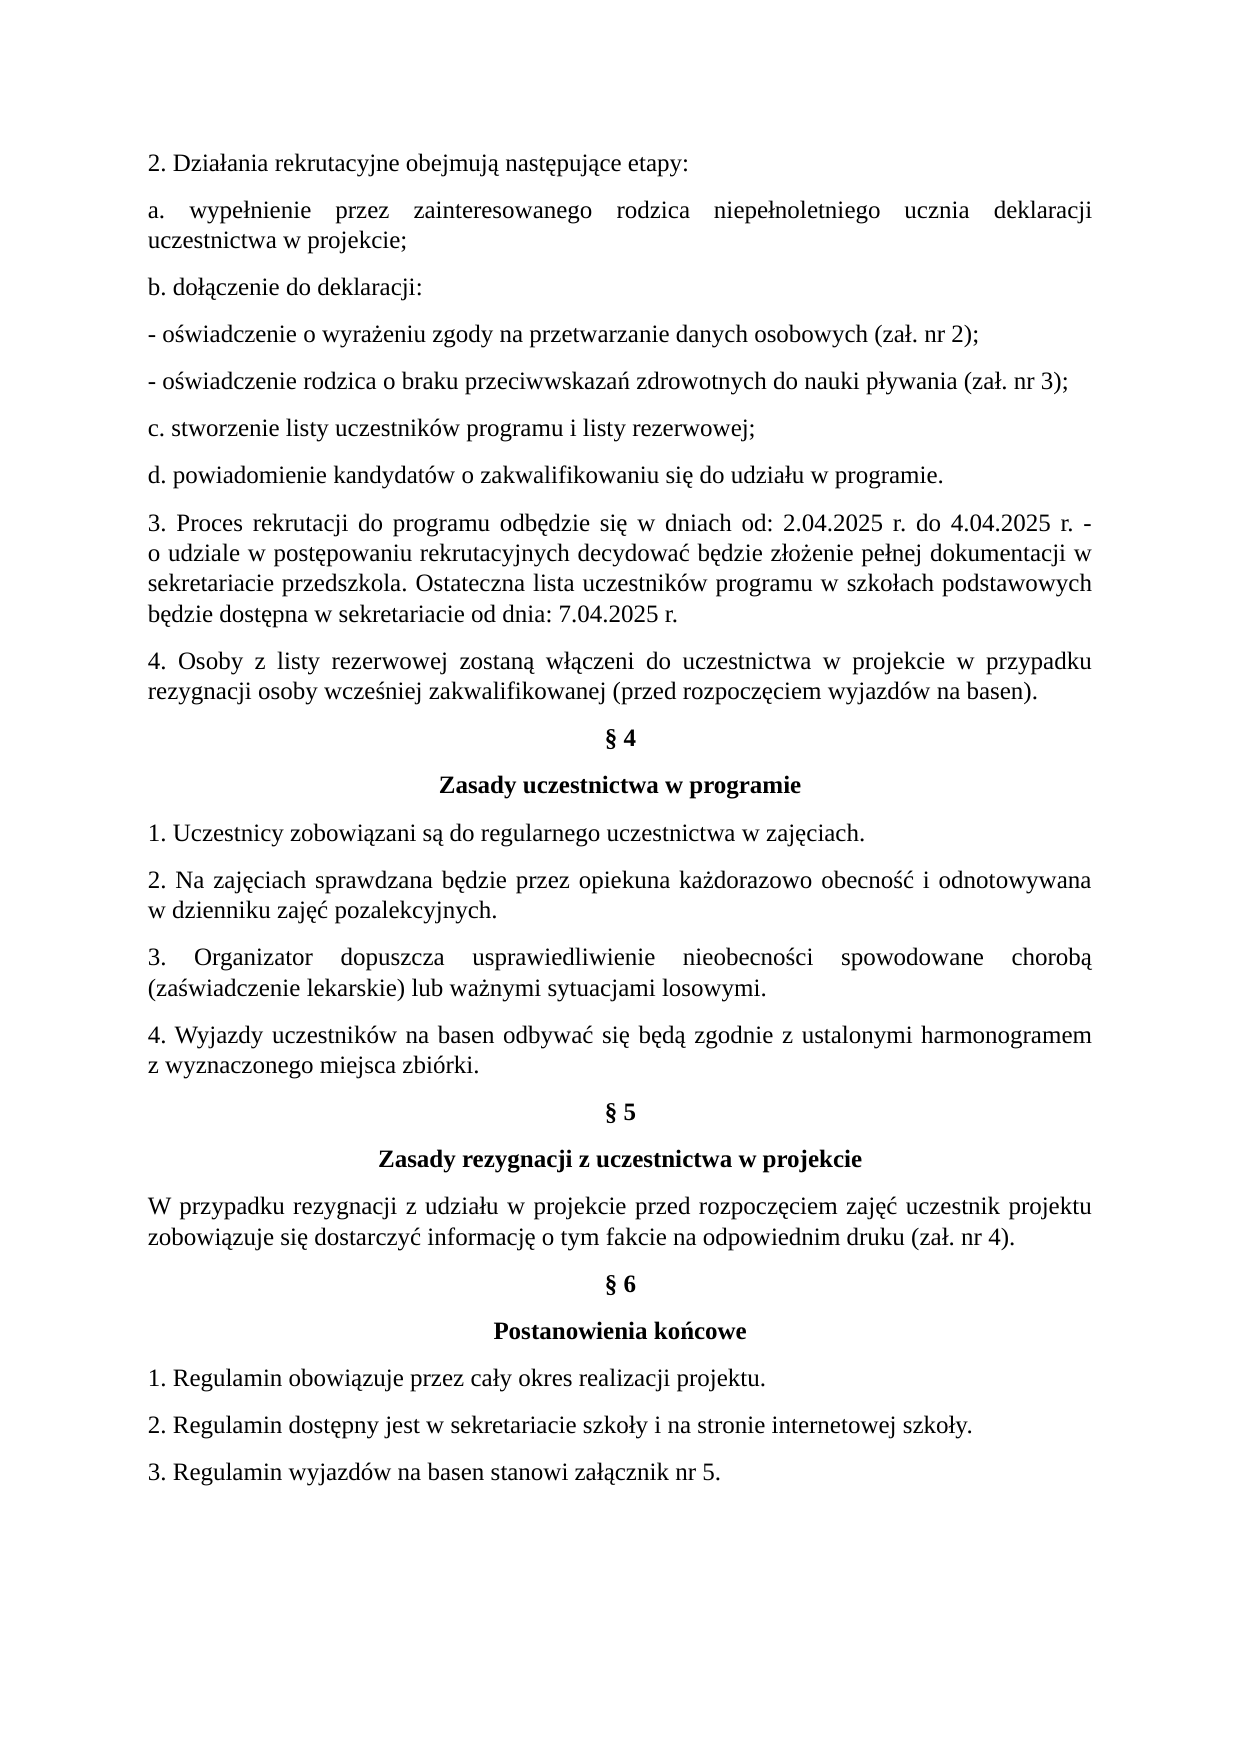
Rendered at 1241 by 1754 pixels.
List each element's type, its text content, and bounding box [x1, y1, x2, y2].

text 3. Proces rekrutacji do programu odbędzie się w dniach od: 2.04.2025 r. do 4.04.2025 r. - o udziale w postępowaniu rekrutacyjnych decydować będzie złożenie pełnej dokumentacji w sekretariacie przedszkola. Ostateczna lista uczestników programu w szkołach podstawowych będzie dostępna w sekretariacie od dnia: 7.04.2025 r. [148, 508, 1093, 628]
text 2. Na zajęciach sprawdzana będzie przez opiekuna każdorazowo obecność i odnotowywana w dzienniku zajęć pozalekcyjnych. [148, 865, 1093, 924]
text 3. Organizator dopuszcza usprawiedliwienie nieobecności spowodowane chorobą (zaświadczenie lekarskie) lub ważnymi sytuacjami losowymi. [148, 942, 1093, 1001]
text 2. Działania rekrutacyjne obejmują następujące etapy: [148, 148, 1093, 176]
text - oświadczenie o wyrażeniu zgody na przetwarzanie danych osobowych (zał. nr 2); [148, 319, 1093, 348]
text § 5 [148, 1097, 1093, 1126]
text Zasady uczestnictwa w programie [148, 771, 1093, 799]
text Zasady rezygnacji z uczestnictwa w projekcie [148, 1144, 1093, 1173]
text 3. Regulamin wyjazdów na basen stanowi załącznik nr 5. [148, 1457, 1093, 1486]
text d. powiadomienie kandydatów o zakwalifikowaniu się do udziału w programie. [148, 461, 1093, 489]
text a. wypełnienie przez zainteresowanego rodzica niepełnoletniego ucznia deklaracji uczestnictwa w projekcie; [148, 195, 1093, 254]
text 4. Wyjazdy uczestników na basen odbywać się będą zgodnie z ustalonymi harmonogramem z wyznaczonego miejsca zbiórki. [148, 1020, 1093, 1079]
text 2. Regulamin dostępny jest w sekretariacie szkoły i na stronie internetowej szkoły. [148, 1410, 1093, 1439]
text c. stworzenie listy uczestników programu i listy rezerwowej; [148, 413, 1093, 442]
text § 4 [148, 723, 1093, 752]
text W przypadku rezygnacji z udziału w projekcie przed rozpoczęciem zajęć uczestnik projektu zobowiązuje się dostarczyć informację o tym fakcie na odpowiednim druku (zał. nr 4). [148, 1191, 1093, 1251]
text Postanowienia końcowe [148, 1316, 1093, 1345]
text § 6 [148, 1269, 1093, 1298]
text b. dołączenie do deklaracji: [148, 272, 1093, 301]
text 1. Regulamin obowiązuje przez cały okres realizacji projektu. [148, 1363, 1093, 1392]
text 1. Uczestnicy zobowiązani są do regularnego uczestnictwa w zajęciach. [148, 818, 1093, 846]
text 4. Osoby z listy rezerwowej zostaną włączeni do uczestnictwa w projekcie w przypadku rezygnacji osoby wcześniej zakwalifikowanej (przed rozpoczęciem wyjazdów na basen). [148, 646, 1093, 705]
text - oświadczenie rodzica o braku przeciwwskazań zdrowotnych do nauki pływania (zał. nr 3); [148, 366, 1093, 395]
